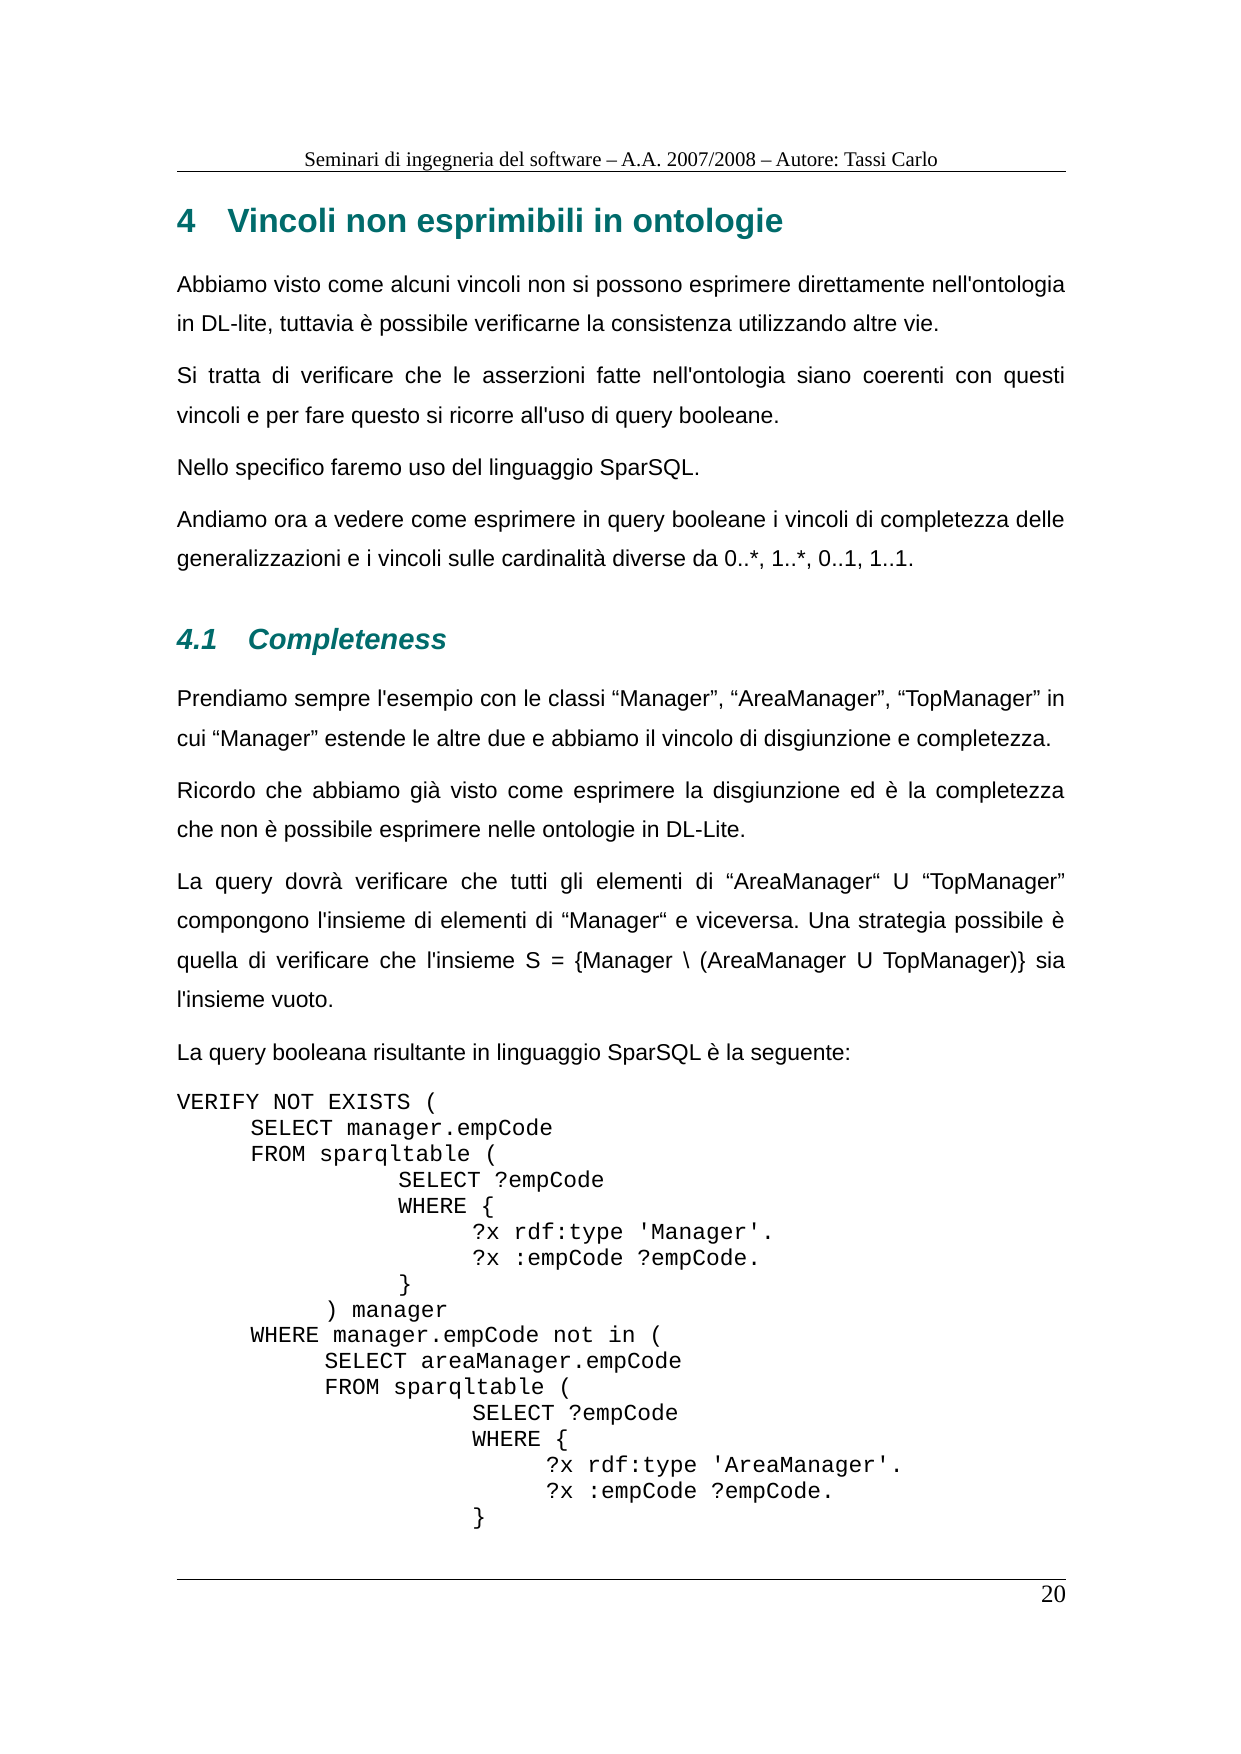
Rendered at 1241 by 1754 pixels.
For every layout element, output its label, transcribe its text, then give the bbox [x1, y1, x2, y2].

text ?x :empCode ?empCode. [177, 1479, 1066, 1505]
text VERIFY NOT EXISTS ( [177, 1090, 1066, 1116]
text } [177, 1505, 1066, 1531]
text SELECT ?empCode [177, 1402, 1066, 1428]
text ?x rdf:type 'AreaManager'. [177, 1453, 1066, 1479]
text ?x rdf:type 'Manager'. [177, 1220, 1066, 1246]
text La query dovrà verificare che tutti gli elementi di “AreaManager“ U “TopManager” compongono l'insieme di elementi di “Manager“ e viceversa. Una strategia possibile è quella di verificare che l'insieme S = {Manager \ (AreaManager U TopManager)} sia l'insieme vuoto. [177, 868, 1066, 1013]
text SELECT manager.empCode [177, 1116, 1066, 1142]
text Ricordo che abbiamo già visto come esprimere la disgiunzione ed è la completezza che non è possibile esprimere nelle ontologie in DL-Lite. [177, 777, 1066, 842]
text } [177, 1272, 1066, 1298]
text WHERE manager.empCode not in ( [177, 1324, 1066, 1350]
text Prendiamo sempre l'esempio con le classi “Manager”, “AreaManager”, “TopManager” in cui “Manager” estende le altre due e abbiamo il vincolo di disgiunzione e completezza. [177, 685, 1066, 751]
text SELECT ?empCode [177, 1168, 1066, 1194]
text Nello specifico faremo uso del linguaggio SparSQL. [177, 454, 1066, 480]
text ?x :empCode ?empCode. [177, 1246, 1066, 1272]
subtitle Vincoli non esprimibili in ontologie [177, 201, 1066, 239]
text SELECT areaManager.empCode [177, 1350, 1066, 1376]
text La query booleana risultante in linguaggio SparSQL è la seguente: [177, 1038, 1066, 1065]
text Abbiamo visto come alcuni vincoli non si possono esprimere direttamente nell'ontologia in DL-lite, tuttavia è possibile verificarne la consistenza utilizzando altre vie. [177, 271, 1066, 337]
subtitle Completeness [177, 622, 1066, 656]
text Si tratta di verificare che le asserzioni fatte nell'ontologia siano coerenti con questi vincoli e per fare questo si ricorre all'uso di query booleane. [177, 362, 1066, 428]
text FROM sparqltable ( [177, 1376, 1066, 1402]
text WHERE { [177, 1194, 1066, 1220]
text WHERE { [177, 1428, 1066, 1453]
text Andiamo ora a vedere come esprimere in query booleane i vincoli di completezza delle generalizzazioni e i vincoli sulle cardinalità diverse da 0..*, 1..*, 0..1, 1..1. [177, 506, 1066, 572]
text ) manager [177, 1298, 1066, 1324]
text FROM sparqltable ( [177, 1142, 1066, 1168]
